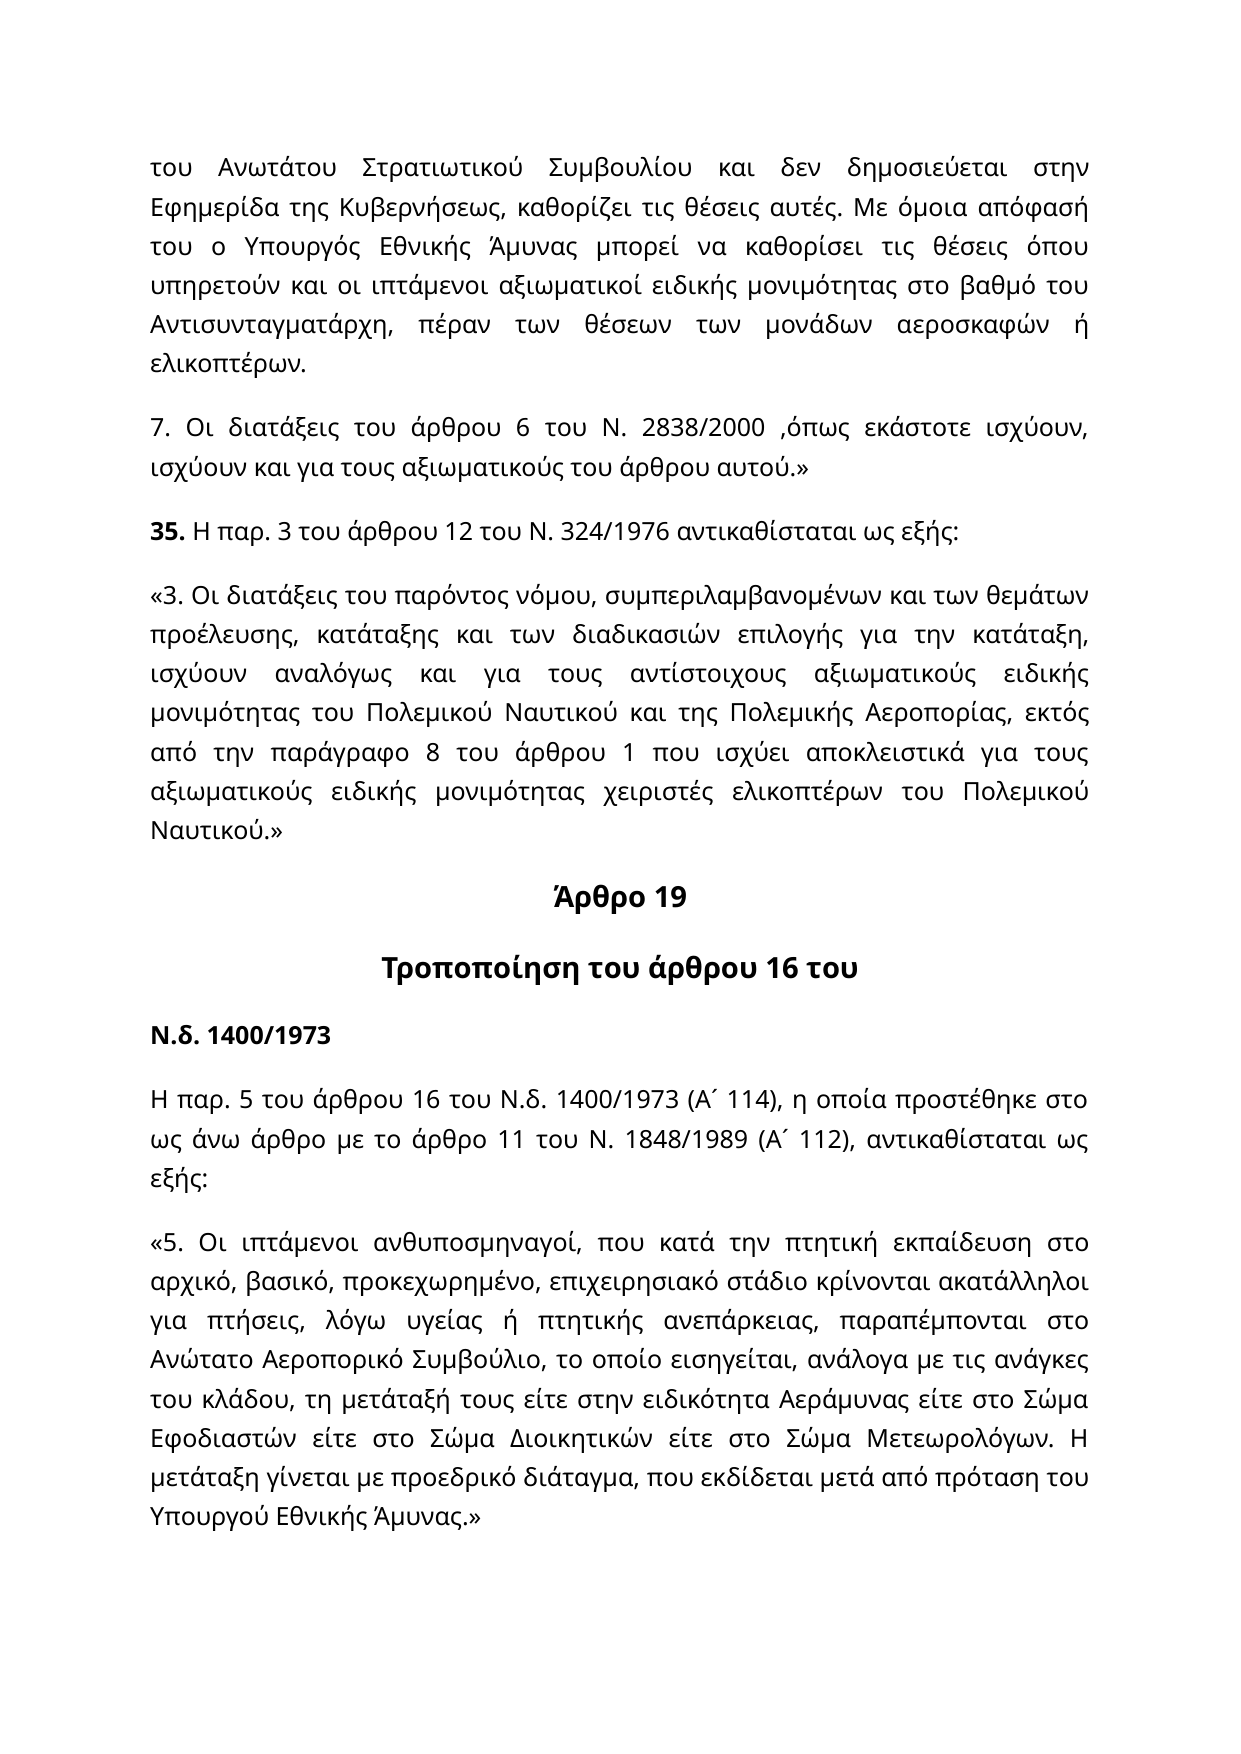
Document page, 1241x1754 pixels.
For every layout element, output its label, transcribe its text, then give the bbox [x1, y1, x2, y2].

text 7. Οι διατάξεις του άρθρου 6 του Ν. 2838/2000 ,όπως εκάστοτε ισχύουν, ισχύουν και για τους αξιωματικούς του άρθρου αυτού.» [150, 410, 1090, 483]
text 35. Η παρ. 3 του άρθρου 12 του Ν. 324/1976 αντικαθίσταται ως εξής: [150, 513, 1090, 547]
text «5. Οι ιπτάμενοι ανθυποσμηναγοί, που κατά την πτητική εκπαίδευση στο αρχικό, βασικό, προκεχωρημένο, επιχειρησιακό στάδιο κρίνονται ακατάλληλοι για πτήσεις, λόγω υγείας ή πτητικής ανεπάρκειας, παραπέμπονται στο Ανώτατο Αεροπορικό Συμβούλιο, το οποίο εισηγείται, ανάλογα με τις ανάγκες του κλάδου, τη μετάταξή τους είτε στην ειδικότητα Αεράμυνας είτε στο Σώμα Εφοδιαστών είτε στο Σώμα Διοικητικών είτε στο Σώμα Μετεωρολόγων. Η μετάταξη γίνεται με προεδρικό διάταγμα, που εκδίδεται μετά από πρόταση του Υπουργού Εθνικής Άμυνας.» [150, 1224, 1090, 1533]
text Η παρ. 5 του άρθρου 16 του N.δ. 1400/1973 (Α´ 114), η οποία προστέθηκε στο ως άνω άρθρο με το άρθρο 11 του Ν. 1848/1989 (Α´ 112), αντικαθίσταται ως εξής: [150, 1082, 1090, 1194]
text N.δ. 1400/1973 [150, 1018, 1090, 1052]
subtitle Άρθρο 19 [150, 877, 1090, 916]
text του Ανωτάτου Στρατιωτικού Συμβουλίου και δεν δημοσιεύεται στην Εφημερίδα της Κυβερνήσεως, καθορίζει τις θέσεις αυτές. Με όμοια απόφασή του ο Υπουργός Εθνικής Άμυνας μπορεί να καθορίσει τις θέσεις όπου υπηρετούν και οι ιπτάμενοι αξιωματικοί ειδικής μονιμότητας στο βαθμό του Αντισυνταγματάρχη, πέραν των θέσεων των μονάδων αεροσκαφών ή ελικοπτέρων. [150, 150, 1090, 380]
text «3. Οι διατάξεις του παρόντος νόμου, συμπεριλαμβανομένων και των θεμάτων προέλευσης, κατάταξης και των διαδικασιών επιλογής για την κατάταξη, ισχύουν αναλόγως και για τους αντίστοιχους αξιωματικούς ειδικής μονιμότητας του Πολεμικού Ναυτικού και της Πολεμικής Αεροπορίας, εκτός από την παράγραφο 8 του άρθρου 1 που ισχύει αποκλειστικά για τους αξιωματικούς ειδικής μονιμότητας χειριστές ελικοπτέρων του Πολεμικού Ναυτικού.» [150, 577, 1090, 847]
subtitle Τροποποίηση του άρθρου 16 του [150, 947, 1090, 987]
